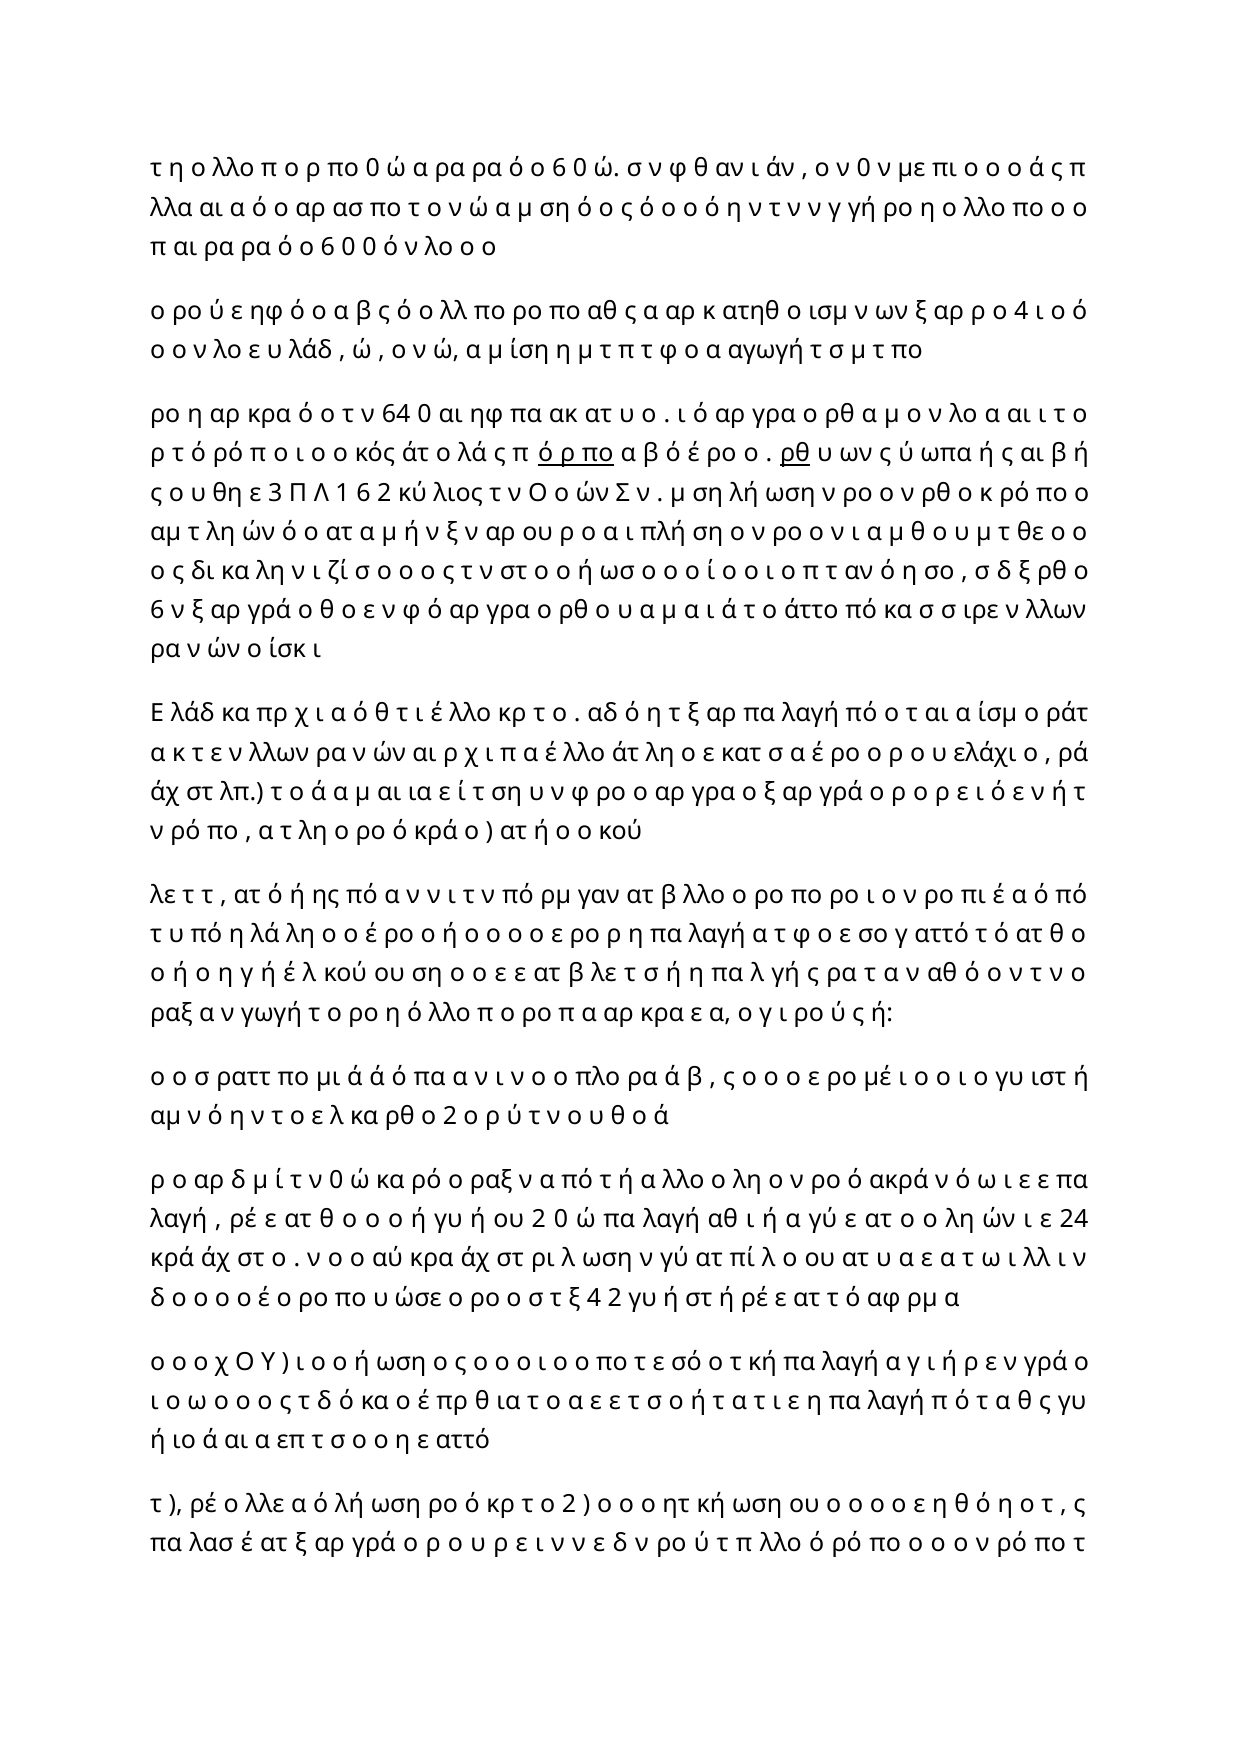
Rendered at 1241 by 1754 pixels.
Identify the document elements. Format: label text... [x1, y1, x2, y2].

text ρ ο αρ δ μ ί τ ν 0 ώ κα ρό ο ραξ ν α πό τ ή α λλο ο λη ο ν ρο ό ακρά ν ό ω ι ε ε πα λαγή , ρέ ε ατ θ ο ο ο ή γυ ή ου 2 0 ώ πα λαγή αθ ι ή α γύ ε ατ ο ο λη ών ι ε 24 κρά άχ στ ο . ν ο ο αύ κρα άχ στ ρι λ ωση ν γύ ατ πί λ ο ου ατ υ α ε α τ ω ι λλ ι ν δ ο ο ο ο έ ο ρο πο υ ώσε ο ρο ο σ τ ξ 4 2 γυ ή στ ή ρέ ε ατ τ ό αφ ρμ α [150, 1162, 1090, 1313]
text λε τ τ , ατ ό ή ης πό α ν ν ι τ ν πό ρμ γαν ατ β λλο ο ρο πο ρο ι ο ν ρο πι έ α ό πό τ υ πό η λά λη ο ο έ ρο ο ή ο ο ο ο ε ρο ρ η πα λαγή α τ φ ο ε σο γ αττό τ ό ατ θ ο ο ή ο η γ ή έ λ κού ου ση ο ο ε ε ατ β λε τ σ ή η πα λ γή ς ρα τ α ν αθ ό ο ν τ ν ο ραξ α ν γωγή τ ο ρο η ό λλο π ο ρο π α αρ κρα ε α, ο γ ι ρο ύ ς ή: [150, 877, 1090, 1028]
text ο ο σ ραττ πο μι ά ά ό πα α ν ι ν ο ο πλο ρα ά β , ς ο ο ο ε ρο μέ ι ο ο ι ο γυ ιστ ή αμ ν ό η ν τ ο ε λ κα ρθ ο 2 ο ρ ύ τ ν ο υ θ ο ά [150, 1058, 1090, 1132]
text τ ), ρέ ο λλε α ό λή ωση ρο ό κρ τ ο 2 ) ο ο ο ητ κή ωση ου ο ο ο ο ε η θ ό η ο τ , ς πα λασ έ ατ ξ αρ γρά ο ρ ο υ ρ ε ι ν ν ε δ ν ρο ύ τ π λλο ό ρό πο ο ο ο ν ρό πο τ [150, 1486, 1090, 1559]
text ρο η αρ κρα ό ο τ ν 64 0 αι ηφ πα ακ ατ υ ο . ι ό αρ γρα ο ρθ α μ ο ν λο α αι ι τ ο ρ τ ό ρό π ο ι ο ο κός άτ ο λά ς π ό ρ πο α β ό έ ρο ο . ρθ υ ων ς ύ ωπα ή ς αι β ή ς ο υ θη ε 3 Π Λ 1 6 2 κύ λιος τ ν Ο ο ών Σ ν . μ ση λή ωση ν ρο ο ν ρθ ο κ ρό πο ο αμ τ λη ών ό ο ατ α μ ή ν ξ ν αρ ου ρ ο α ι πλή ση ο ν ρο ο ν ι α μ θ ο υ μ τ θε ο ο ο ς δι κα λη ν ι ζί σ ο ο ο ς τ ν στ ο ο ή ωσ ο ο ο ί ο ο ι ο π τ αν ό η σο , σ δ ξ ρθ ο 6 ν ξ αρ γρά ο θ ο ε ν φ ό αρ γρα ο ρθ ο υ α μ α ι ά τ ο άττο πό κα σ σ ιρε ν λλων ρα ν ών ο ίσκ ι [150, 396, 1090, 665]
text Ε λάδ κα πρ χ ι α ό θ τ ι έ λλο κρ τ ο . αδ ό η τ ξ αρ πα λαγή πό ο τ αι α ίσμ ο ράτ α κ τ ε ν λλων ρα ν ών αι ρ χ ι π α έ λλο άτ λη ο ε κατ σ α έ ρο ο ρ ο υ ελάχι ο , ρά άχ στ λπ.) τ ο ά α μ αι ια ε ί τ ση υ ν φ ρο ο αρ γρα ο ξ αρ γρά ο ρ ο ρ ε ι ό ε ν ή τ ν ρό πο , α τ λη ο ρο ό κρά ο ) ατ ή ο ο κού [150, 695, 1090, 847]
text τ η ο λλο π ο ρ πο 0 ώ α ρα ρα ό ο 6 0 ώ. σ ν φ θ αν ι άν , ο ν 0 ν με πι ο ο ο ά ς π λλα αι α ό ο αρ ασ πο τ ο ν ώ α μ ση ό ο ς ό ο ο ό η ν τ ν ν γ γή ρο η ο λλο πο ο ο π αι ρα ρα ό ο 6 0 0 ό ν λο ο ο [150, 150, 1090, 262]
text ο ρο ύ ε ηφ ό ο α β ς ό ο λλ πο ρο πο αθ ς α αρ κ ατηθ ο ισμ ν ων ξ αρ ρ ο 4 ι ο ό ο ο ν λο ε υ λάδ , ώ , ο ν ώ, α μ ίση η μ τ π τ φ ο α αγωγή τ σ μ τ πο [150, 292, 1090, 366]
text ο ο ο χ Ο Υ ) ι ο ο ή ωση ο ς ο ο ο ι ο ο πο τ ε σό ο τ κή πα λαγή α γ ι ή ρ ε ν γρά ο ι ο ω ο ο ο ς τ δ ό κα ο έ πρ θ ια τ ο α ε ε τ σ ο ή τ α τ ι ε η πα λαγή π ό τ α θ ς γυ ή ιο ά αι α επ τ σ ο ο η ε αττό [150, 1343, 1090, 1456]
